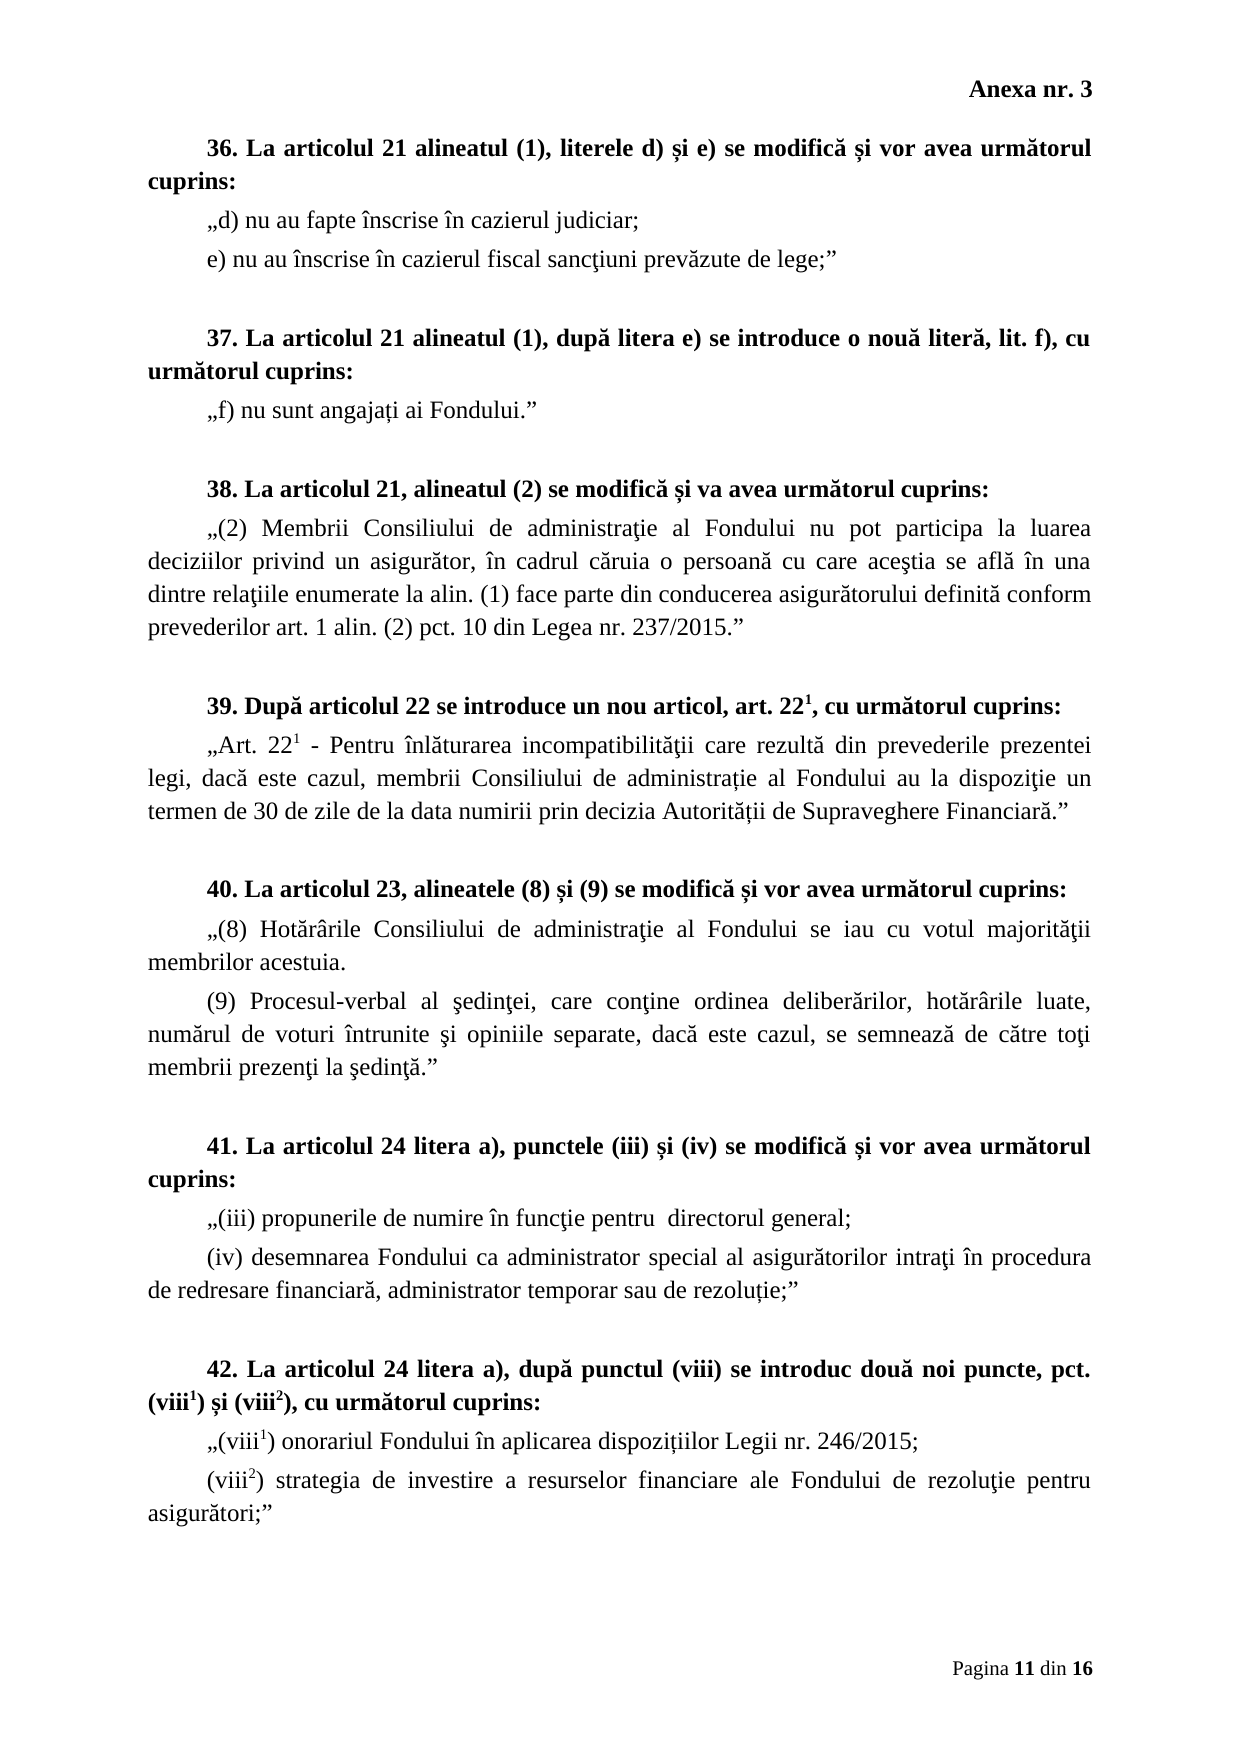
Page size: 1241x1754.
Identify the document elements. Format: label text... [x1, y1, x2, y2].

text e) nu au înscrise în cazierul fiscal sancţiuni prevăzute de lege;” [148, 244, 1093, 273]
text 37. La articolul 21 alineatul (1), după litera e) se introduce o nouă literă, lit. f), cu următorul cuprins: [148, 323, 1093, 385]
text „(8) Hotărârile Consiliului de administraţie al Fondului se iau cu votul majorităţii membrilor acestuia. [148, 914, 1093, 976]
text (9) Procesul-verbal al şedinţei, care conţine ordinea deliberărilor, hotărârile luate, numărul de voturi întrunite şi opiniile separate, dacă este cazul, se semnează de către toţi membrii prezenţi la şedinţă.” [148, 986, 1093, 1081]
text 38. La articolul 21, alineatul (2) se modifică și va avea următorul cuprins: [148, 474, 1093, 503]
text „f) nu sunt angajați ai Fondului.” [148, 395, 1093, 424]
text 41. La articolul 24 litera a), punctele (iii) și (iv) se modifică și vor avea următorul cuprins: [148, 1131, 1093, 1192]
text (iv) desemnarea Fondului ca administrator special al asigurătorilor intraţi în procedura de redresare financiară, administrator temporar sau de rezoluție;” [148, 1242, 1093, 1304]
text 42. La articolul 24 litera a), după punctul (viii) se introduc două noi puncte, pct. (viii1) și (viii2), cu următorul cuprins: [148, 1354, 1093, 1416]
text „(2) Membrii Consiliului de administraţie al Fondului nu pot participa la luarea deciziilor privind un asigurător, în cadrul căruia o persoană cu care aceştia se află în una dintre relaţiile enumerate la alin. (1) face parte din conducerea asigurătorului definită conform prevederilor art. 1 alin. (2) pct. 10 din Legea nr. 237/2015.” [148, 513, 1093, 641]
text „d) nu au fapte înscrise în cazierul judiciar; [148, 205, 1093, 234]
text 40. La articolul 23, alineatele (8) și (9) se modifică și vor avea următorul cuprins: [148, 874, 1093, 903]
text (viii2) strategia de investire a resurselor financiare ale Fondului de rezoluţie pentru asigurători;” [148, 1465, 1093, 1527]
text 39. După articolul 22 se introduce un nou articol, art. 221, cu următorul cuprins: [148, 691, 1093, 719]
text „(iii) propunerile de numire în funcţie pentru directorul general; [148, 1203, 1093, 1232]
text „(viii1) onorariul Fondului în aplicarea dispozițiilor Legii nr. 246/2015; [148, 1426, 1093, 1455]
text 36. La articolul 21 alineatul (1), literele d) și e) se modifică și vor avea următorul cuprins: [148, 133, 1093, 195]
text „Art. 221 - Pentru înlăturarea incompatibilităţii care rezultă din prevederile prezentei legi, dacă este cazul, membrii Consiliului de administrație al Fondului au la dispoziţie un termen de 30 de zile de la data numirii prin decizia Autorității de Supraveghere Financiară.” [148, 730, 1093, 825]
